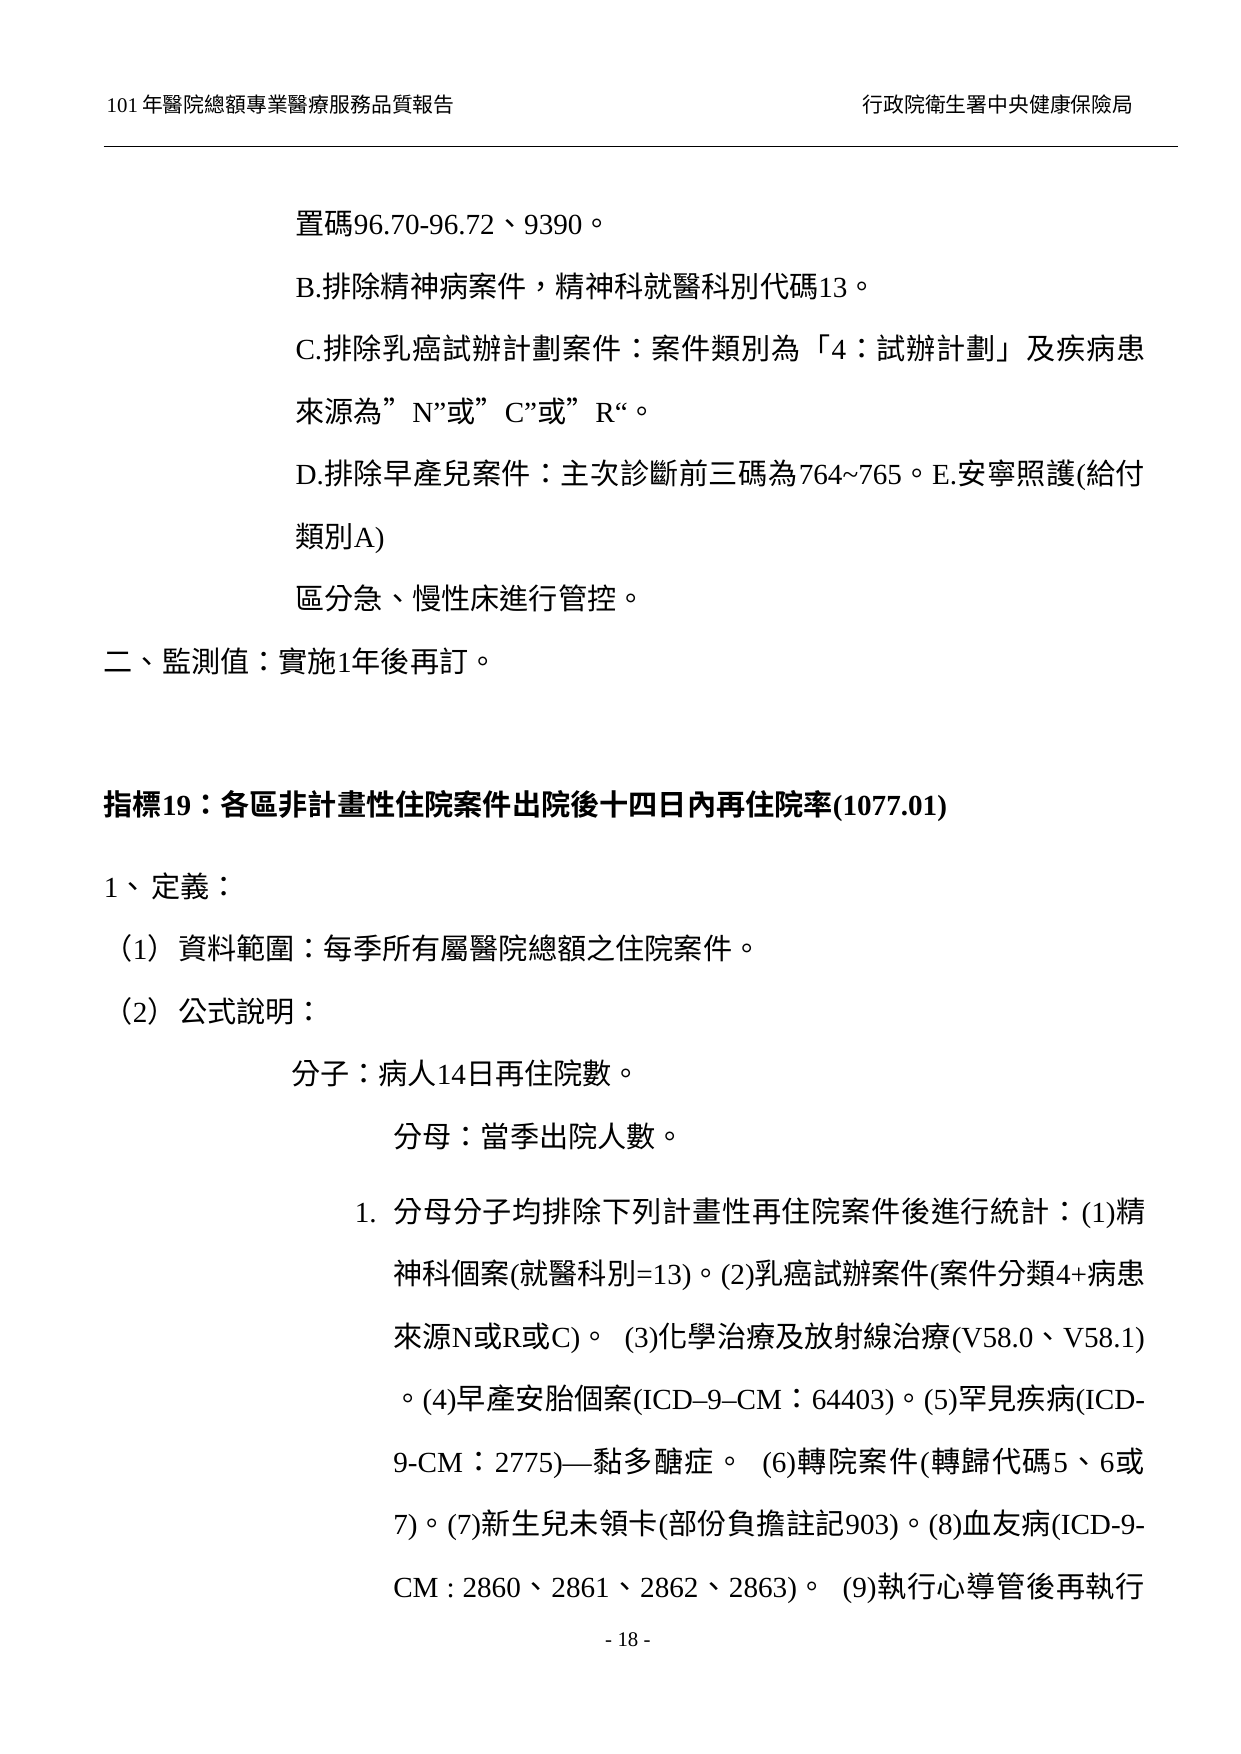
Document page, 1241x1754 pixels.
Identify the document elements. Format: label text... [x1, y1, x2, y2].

list 資料範圍：每季所有屬醫院總額之住院案件。 [103, 905, 1145, 968]
text 分母：當季出院人數。 [393, 1093, 1145, 1155]
text 置碼96.70-96.72、9390。 [295, 180, 1145, 243]
text 二、監測值：實施1年後再訂。 [103, 618, 1145, 680]
text C.排除乳癌試辦計劃案件：案件類別為「4：試辦計劃」及疾病患來源為”N”或”C”或”R“。 [295, 305, 1145, 430]
text D.排除早產兒案件：主次診斷前三碼為764~765。E.安寧照護(給付類別A) [295, 430, 1145, 555]
list 定義： [103, 843, 1145, 905]
text B.排除精神病案件，精神科就醫科別代碼13。 [295, 243, 1145, 305]
text 分子：病人14日再住院數。 [291, 1030, 1145, 1093]
text 指標19：各區非計畫性住院案件出院後十四日內再住院率(1077.01) [103, 761, 1145, 824]
text 1. 分母分子均排除下列計畫性再住院案件後進行統計：(1)精神科個案(就醫科別=13)。(2)乳癌試辦案件(案件分類4+病患來源N或R或C)。 (3)化學治療及放射線治療(V58.0、V58.1) 。(4)早產安胎個案(ICD–9–CM：64403)。(5)罕見疾病(ICD-9-CM：2775)—黏多醣症。 (6)轉院案件(轉歸代碼5、6或7)。(7)新生兒未領卡(部份負擔註記903)。(8)血友病(ICD-9-CM : 2860、2861、2862、2863)。 (9)執行心導管後再執行 [354, 1168, 1145, 1605]
list 公式說明： [103, 968, 1145, 1030]
text 區分急、慢性床進行管控。 [295, 555, 1145, 618]
